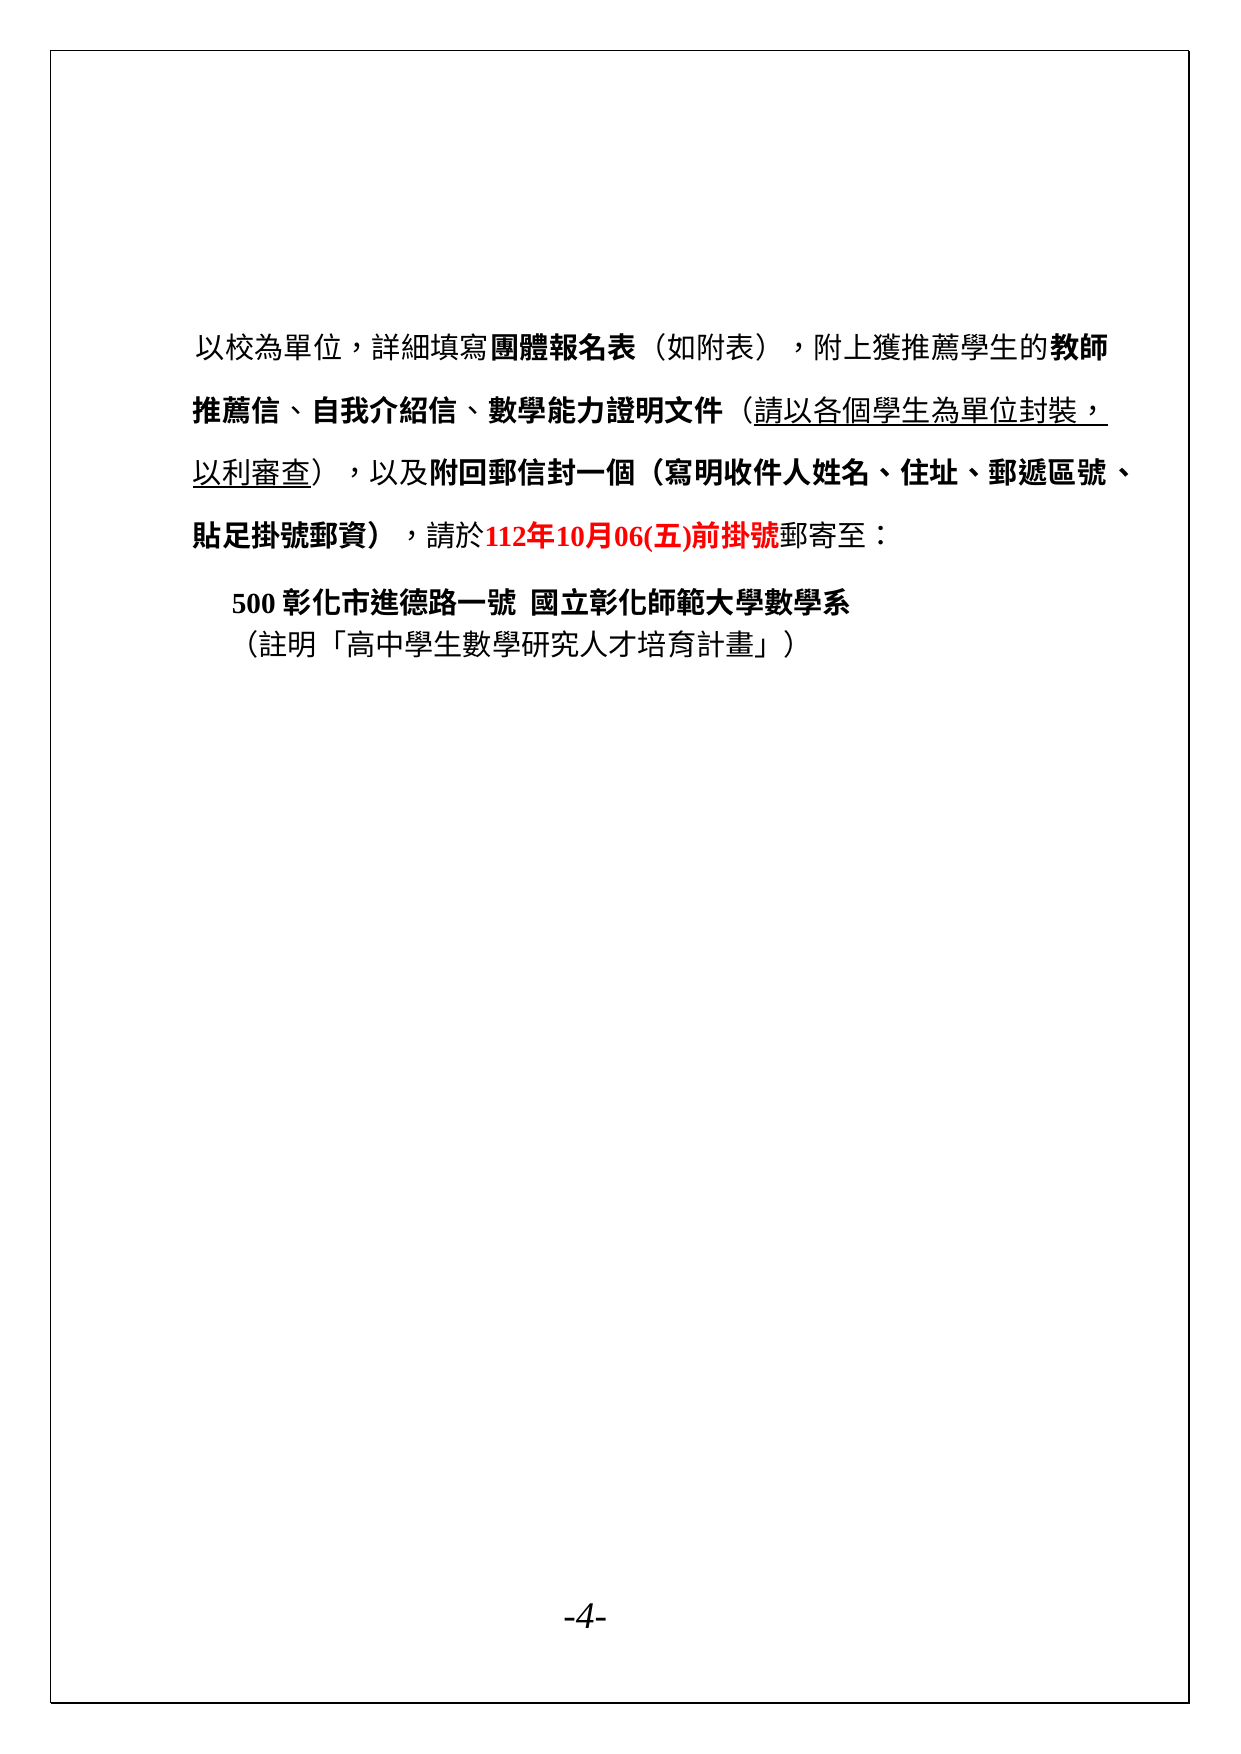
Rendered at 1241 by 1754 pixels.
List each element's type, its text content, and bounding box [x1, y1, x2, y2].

text （註明「高中學生數學研究人才培育計畫」） [181, 622, 1109, 664]
text 以校為單位，詳細填寫團體報名表（如附表），附上獲推薦學生的教師推薦信、自我介紹信、數學能力證明文件（請以各個學生為單位封裝，以利審查），以及附回郵信封一個（寫明收件人姓名、住址、郵遞區號、貼足掛號郵資），請於112年10月06(五)前掛號郵寄至： [193, 304, 1109, 554]
text 500 彰化市進德路一號 國立彰化師範大學數學系 [181, 579, 1109, 622]
